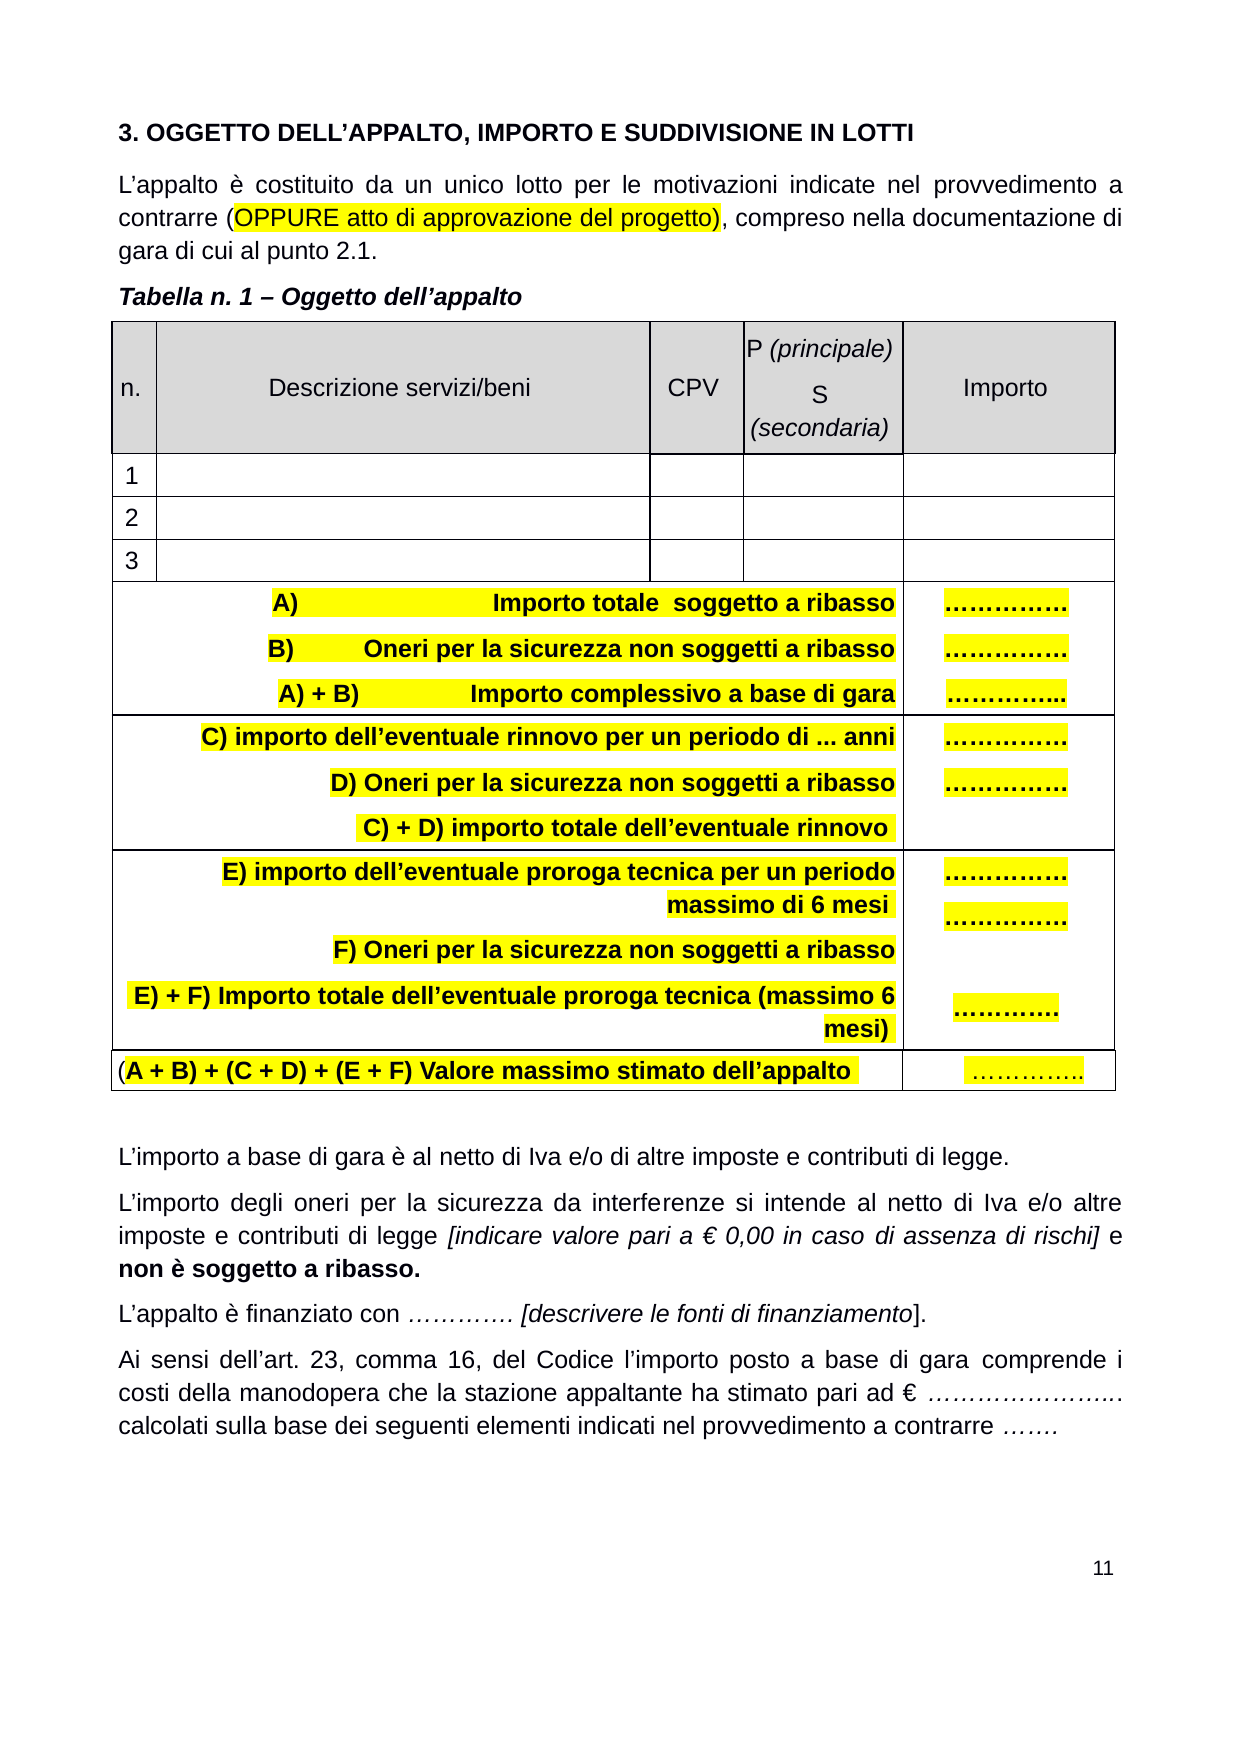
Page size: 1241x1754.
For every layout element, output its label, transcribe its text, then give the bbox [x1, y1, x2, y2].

table_cell [157, 497, 649, 538]
table_header n. [113, 322, 156, 453]
text L’appalto è costituito da un unico lotto per le motivazioni indicate nel provvedimento a contrarre (OPPURE atto di approvazione del progetto), compreso nella documentazione di gara di cui al punto 2.1. [118, 170, 1123, 265]
text Ai sensi dell’art. 23, comma 16, del Codice l’importo posto a base di gara comprende i costi della manodopera che la stazione appaltante ha stimato pari ad € …………………... calcolati sulla base dei seguenti elementi indicati nel provvedimento a contrarre ……. [118, 1345, 1123, 1439]
table_header …………… …………… …………. [904, 851, 1114, 1049]
text L’appalto è finanziato con …………. [descrivere le fonti di finanziamento]. [118, 1299, 1123, 1328]
table_cell [904, 454, 1114, 496]
table_header C) importo dell’eventuale rinnovo per un periodo di ... anni D) Oneri per la sicurezza non soggetti a ribasso C) + D) importo totale dell’eventuale rinnovo [113, 716, 903, 848]
table_cell [904, 497, 1114, 538]
table_cell 3 [113, 540, 156, 581]
table_cell [744, 540, 903, 581]
table_cell [157, 454, 649, 496]
table_header P (principale) S (secondaria) [745, 322, 902, 453]
table_cell …………… …………… …………... [904, 582, 1114, 714]
table_header E) importo dell’eventuale proroga tecnica per un periodo massimo di 6 mesi F) Oneri per la sicurezza non soggetti a ribasso E) + F) Importo totale dell’eventuale proroga tecnica (massimo 6 mesi) [113, 851, 903, 1049]
table_header ………….. [903, 1051, 1115, 1090]
table_header …………… …………… [904, 716, 1114, 848]
table_cell [651, 455, 743, 496]
table_header Descrizione servizi/beni [157, 322, 649, 453]
table_cell [904, 540, 1114, 581]
text L’importo a base di gara è al netto di Iva e/o di altre imposte e contributi di legge. [118, 1142, 1123, 1171]
table_cell A) Importo totale soggetto a ribasso B) Oneri per la sicurezza non soggetti a ribasso A) + B) Importo complessivo a base di gara [113, 582, 903, 714]
table_cell [744, 497, 903, 538]
table_cell [651, 540, 743, 581]
subtitle 3. OGGETTO DELL’APPALTO, IMPORTO E SUDDIVISIONE IN LOTTI [118, 118, 1123, 147]
table_cell 1 [113, 454, 156, 496]
table_header (A + B) + (C + D) + (E + F) Valore massimo stimato dell’appalto [112, 1051, 902, 1090]
table_cell [651, 497, 743, 538]
table_cell [157, 540, 649, 581]
text L’importo degli oneri per la sicurezza da interferenze si intende al netto di Iva e/o altre imposte e contributi di legge [indicare valore pari a € 0,00 in caso di assenza di rischi] e non è soggetto a ribasso. [118, 1188, 1123, 1282]
table_cell 2 [113, 497, 156, 538]
text Tabella n. 1 – Oggetto dell’appalto [118, 281, 1123, 310]
table_cell [744, 455, 903, 496]
table_header CPV [651, 322, 743, 453]
table_header Importo [904, 322, 1114, 453]
